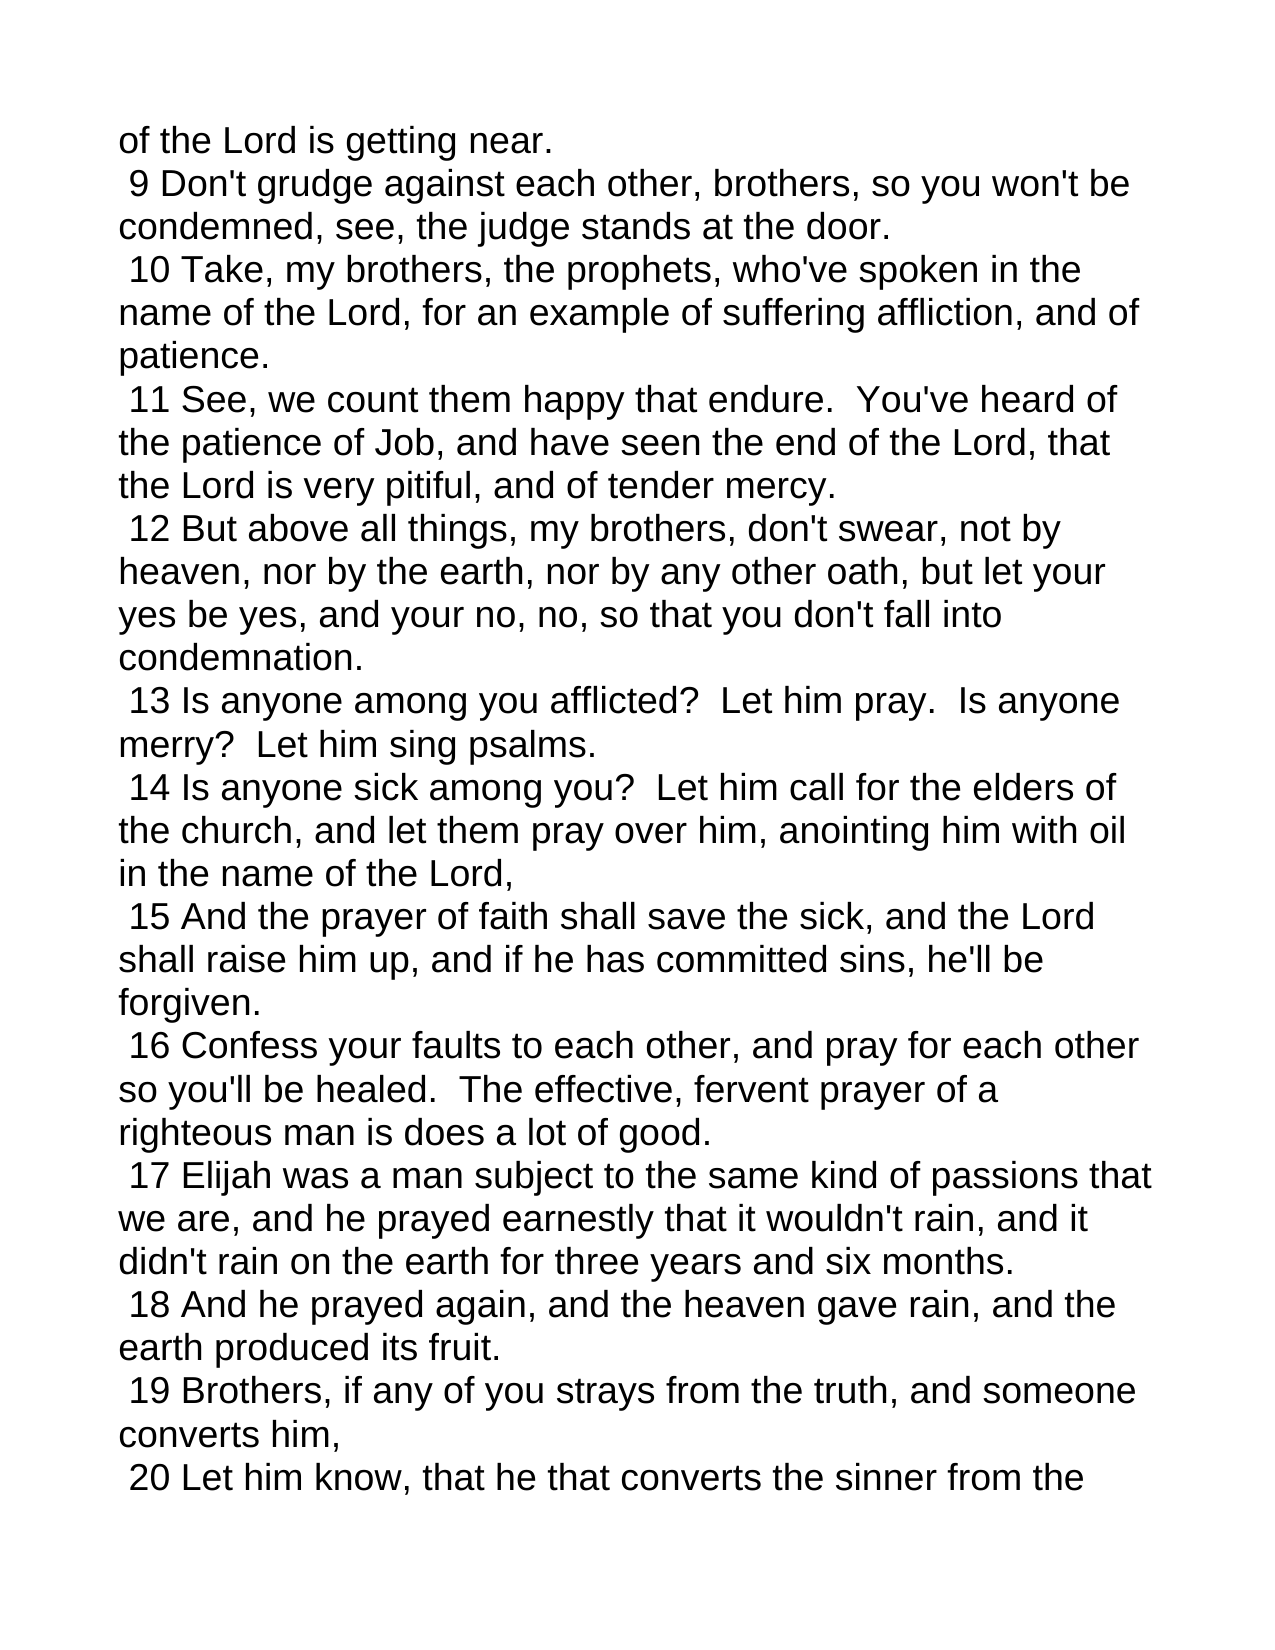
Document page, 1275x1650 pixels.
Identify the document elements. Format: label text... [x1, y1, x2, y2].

text 14 Is anyone sick among you? Let him call for the elders of the church, and let them pray over him, anointing him with oil in the name of the Lord, [118, 765, 1157, 894]
text 11 See, we count them happy that endure. You've heard of the patience of Job, and have seen the end of the Lord, that the Lord is very pitiful, and of tender mercy. [118, 377, 1157, 506]
text 20 Let him know, that he that converts the sinner from the [118, 1455, 1157, 1498]
text 9 Don't grudge against each other, brothers, so you won't be condemned, see, the judge stands at the door. [118, 161, 1157, 247]
text 15 And the prayer of faith shall save the sick, and the Lord shall raise him up, and if he has committed sins, he'll be forgiven. [118, 894, 1157, 1024]
text 17 Elijah was a man subject to the same kind of passions that we are, and he prayed earnestly that it wouldn't rain, and it didn't rain on the earth for three years and six months. [118, 1153, 1157, 1282]
text 18 And he prayed again, and the heaven gave rain, and the earth produced its fruit. [118, 1282, 1157, 1369]
text 13 Is anyone among you afflicted? Let him pray. Is anyone merry? Let him sing psalms. [118, 679, 1157, 765]
text 10 Take, my brothers, the prophets, who've spoken in the name of the Lord, for an example of suffering affliction, and of patience. [118, 247, 1157, 377]
text of the Lord is getting near. [118, 118, 1157, 161]
text 16 Confess your faults to each other, and pray for each other so you'll be healed. The effective, fervent prayer of a righteous man is does a lot of good. [118, 1024, 1157, 1153]
text 12 But above all things, my brothers, don't swear, not by heaven, nor by the earth, nor by any other oath, but let your yes be yes, and your no, no, so that you don't fall into condemnation. [118, 506, 1157, 679]
text 19 Brothers, if any of you strays from the truth, and someone converts him, [118, 1369, 1157, 1455]
